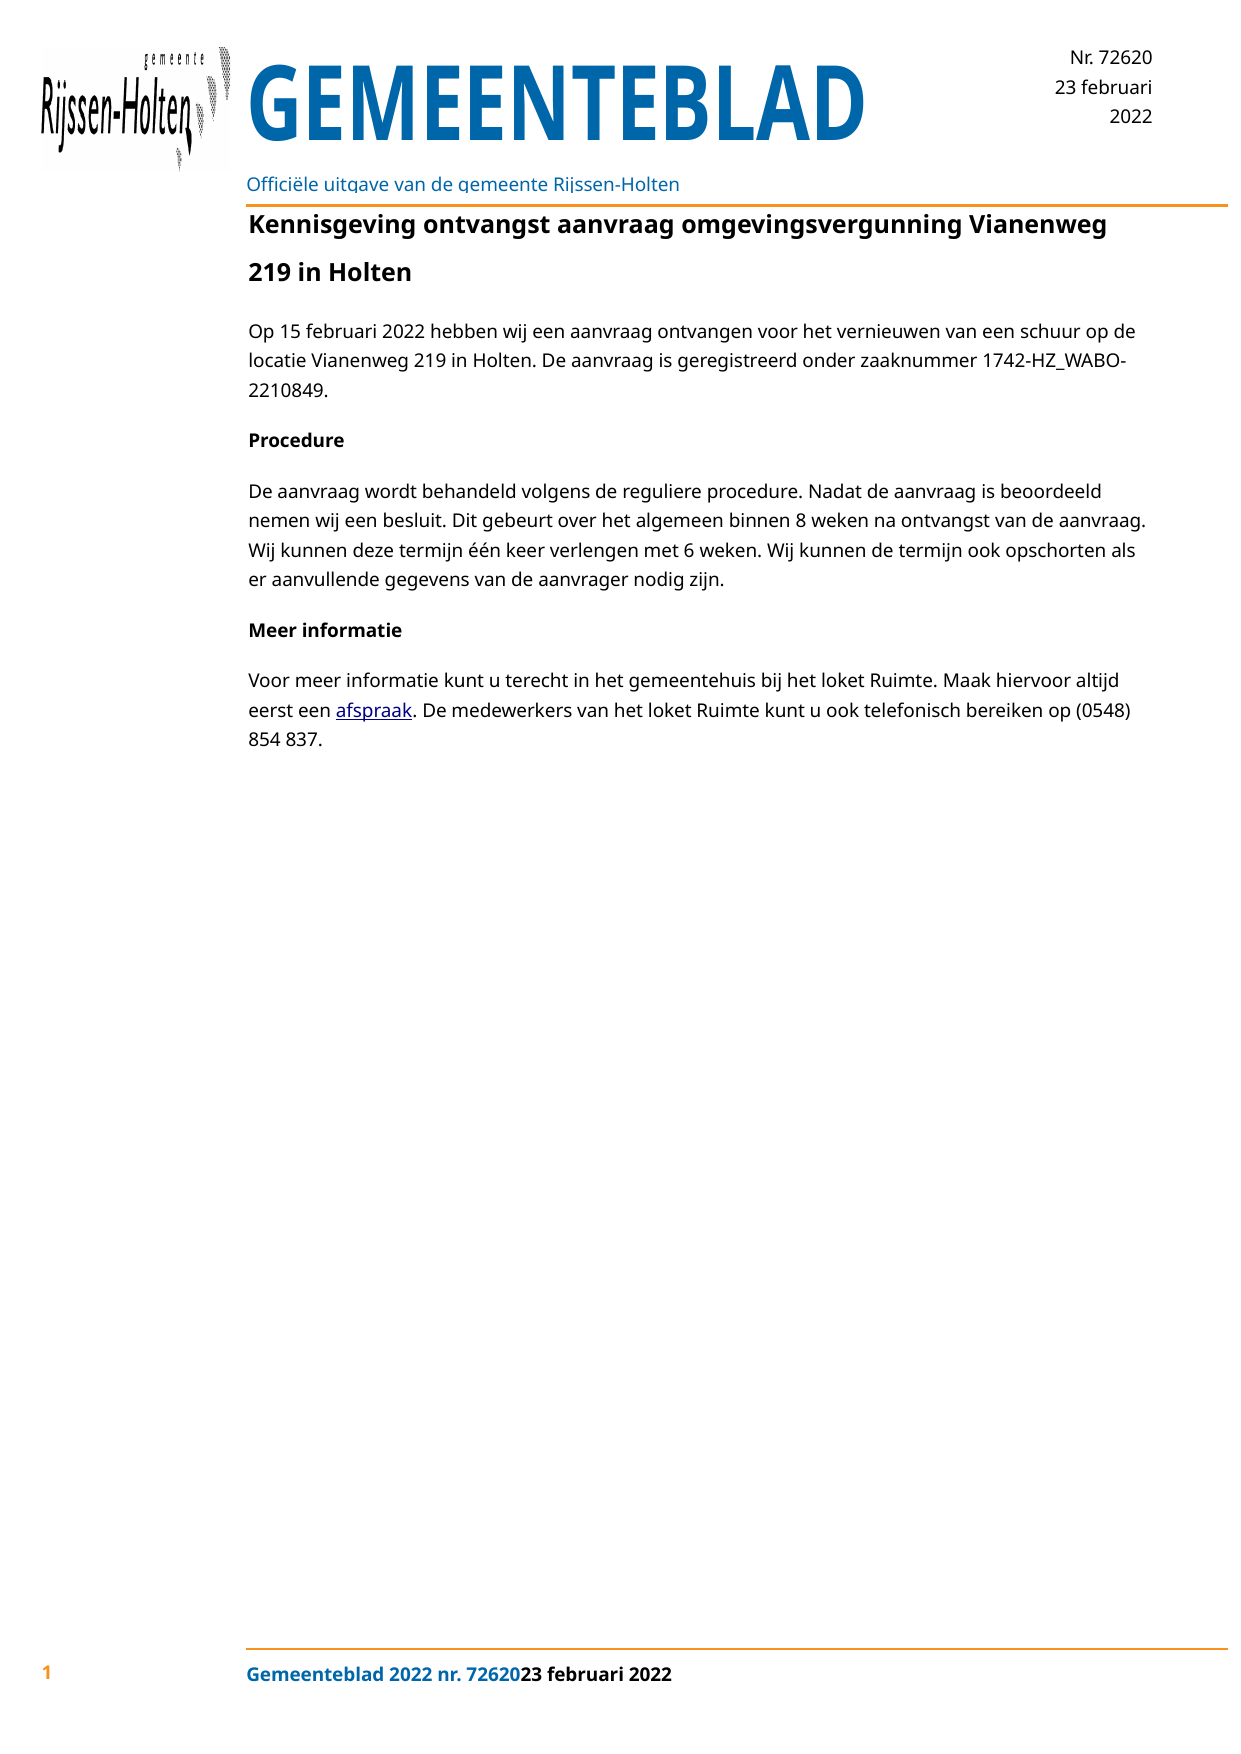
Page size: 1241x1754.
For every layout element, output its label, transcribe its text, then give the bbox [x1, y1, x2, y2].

text Voor meer informatie kunt u terecht in het gemeentehuis bij het loket Ruimte. Maak hiervoor altijd eerst een afspraak. De medewerkers van het loket Ruimte kunt u ook telefonisch bereiken op (0548) 854 837. [248, 667, 1152, 752]
text Meer informatie [248, 617, 1152, 643]
text Procedure [248, 427, 1152, 453]
picture [41, 47, 231, 172]
text De aanvraag wordt behandeld volgens de reguliere procedure. Nadat de aanvraag is beoordeeld nemen wij een besluit. Dit gebeurt over het algemeen binnen 8 weken na ontvangst van de aanvraag. Wij kunnen deze termijn één keer verlengen met 6 weken. Wij kunnen de termijn ook opschorten als er aanvullende gegevens van de aanvrager nodig zijn. [248, 478, 1152, 592]
text Op 15 februari 2022 hebben wij een aanvraag ontvangen voor het vernieuwen van een schuur op de locatie Vianenweg 219 in Holten. De aanvraag is geregistreerd onder zaaknummer 1742-HZ_WABO-2210849. [248, 318, 1152, 403]
text Kennisgeving ontvangst aanvraag omgevingsvergunning Vianenweg 219 in Holten [248, 207, 1152, 288]
